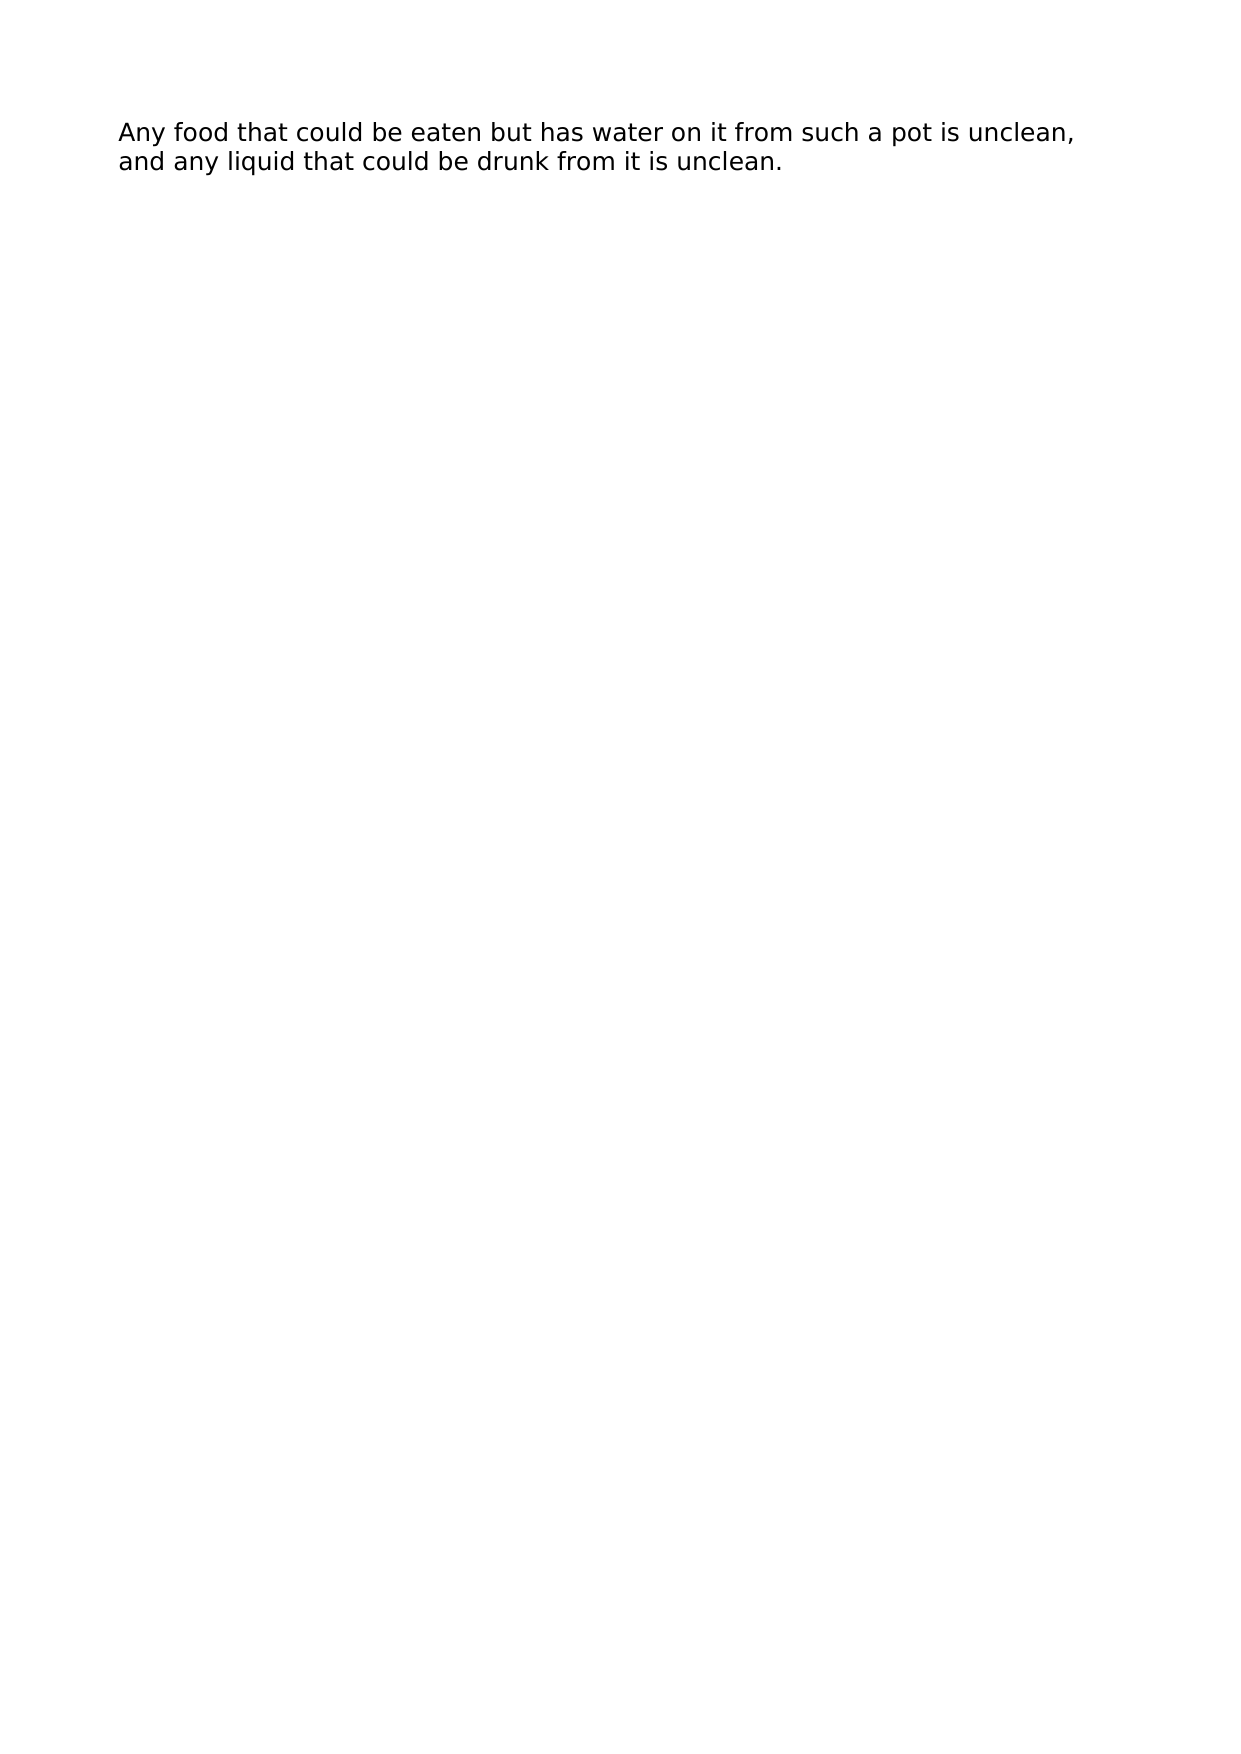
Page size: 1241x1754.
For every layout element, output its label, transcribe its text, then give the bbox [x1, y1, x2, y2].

text Any food that could be eaten but has water on it from such a pot is unclean, and any liquid that could be drunk from it is unclean. [118, 118, 1122, 176]
